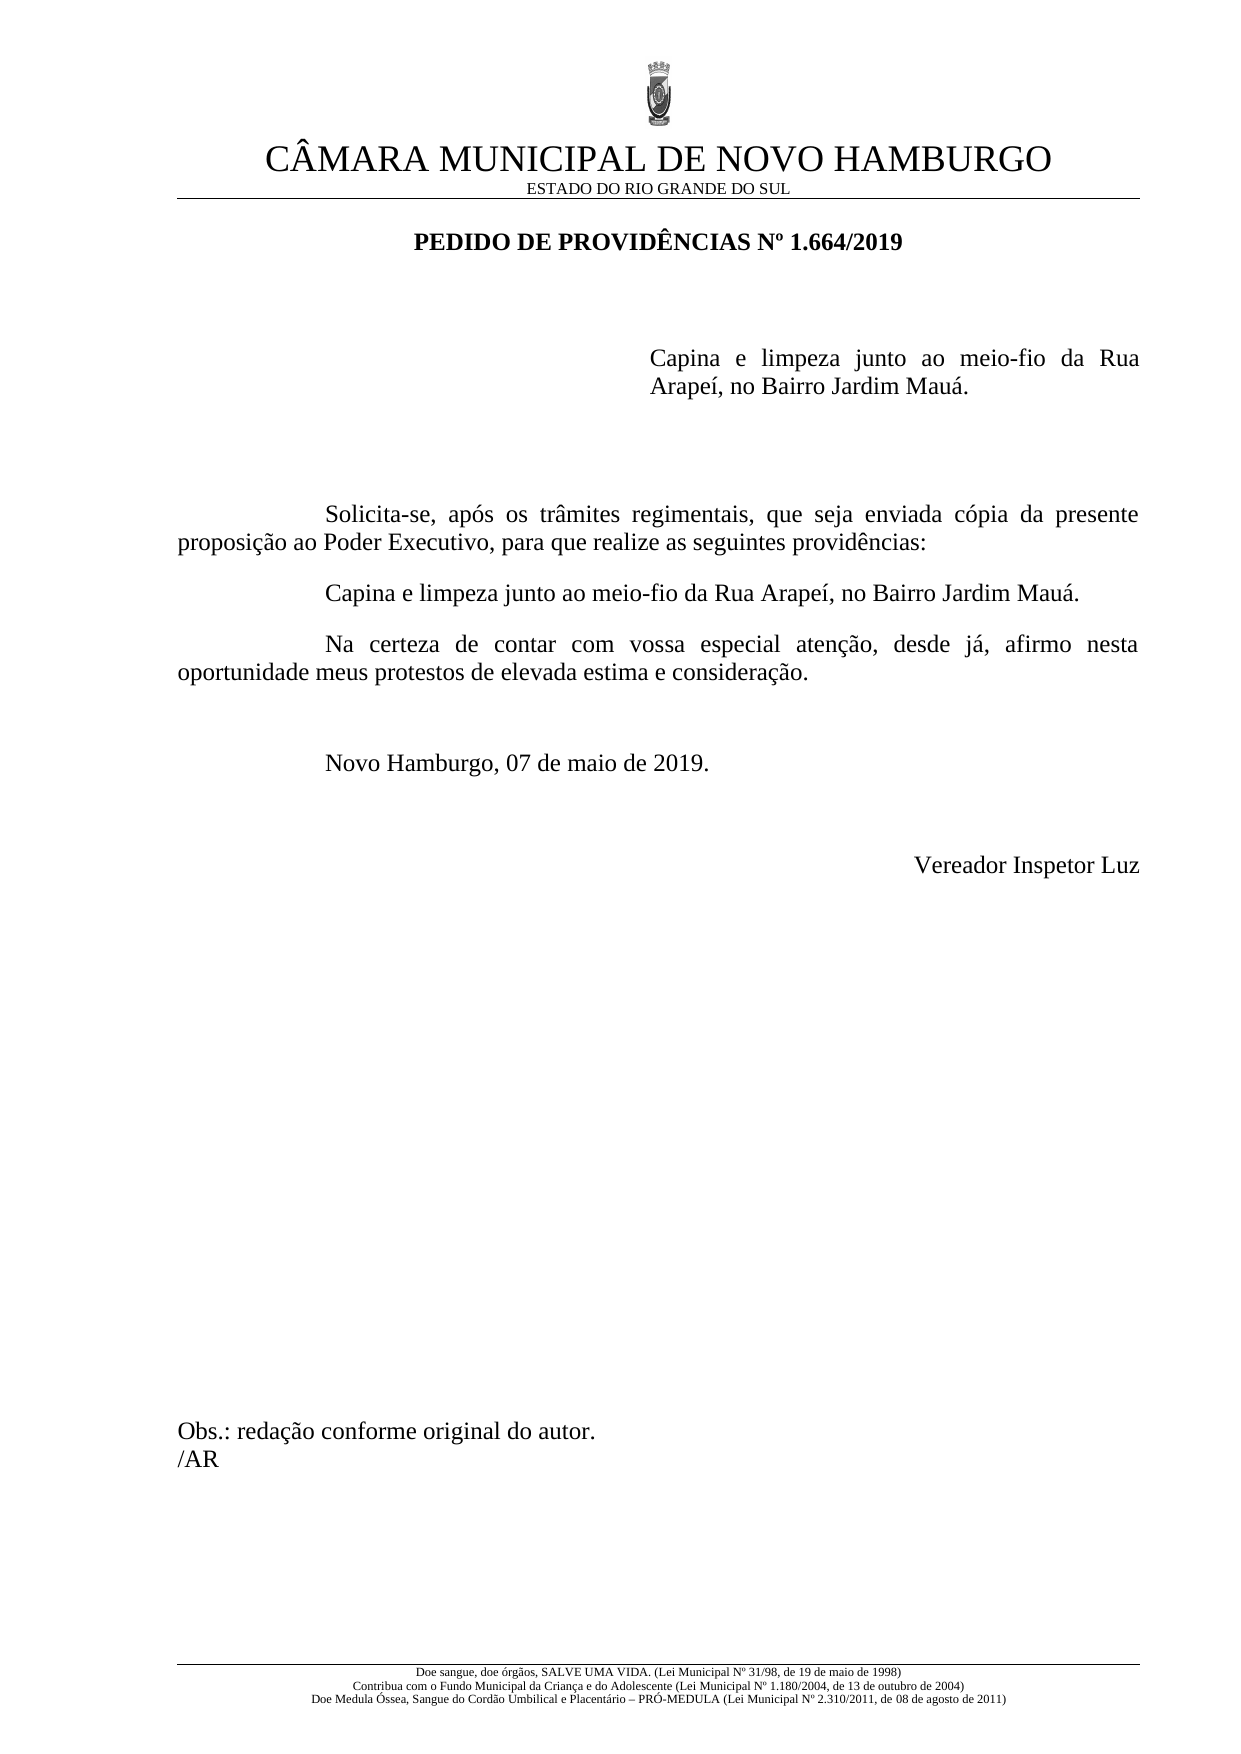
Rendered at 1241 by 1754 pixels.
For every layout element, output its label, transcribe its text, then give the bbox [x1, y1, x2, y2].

text Solicita-se, após os trâmites regimentais, que seja enviada cópia da presente proposição ao Poder Executivo, para que realize as seguintes providências: [177, 500, 1140, 556]
text Novo Hamburgo, 07 de maio de 2019. [177, 749, 1140, 777]
text Vereador Inspetor Luz [177, 852, 1140, 879]
text PEDIDO DE PROVIDÊNCIAS Nº 1.664/2019 [177, 228, 1140, 256]
text Capina e limpeza junto ao meio-fio da Rua Arapeí, no Bairro Jardim Mauá. [177, 579, 1140, 607]
text Na certeza de contar com vossa especial atenção, desde já, afirmo nesta oportunidade meus protestos de elevada estima e consideração. [177, 631, 1140, 686]
text Capina e limpeza junto ao meio-fio da Rua Arapeí, no Bairro Jardim Mauá. [649, 344, 1140, 400]
text /AR [177, 1445, 1140, 1473]
text Obs.: redação conforme original do autor. [177, 1417, 1140, 1445]
